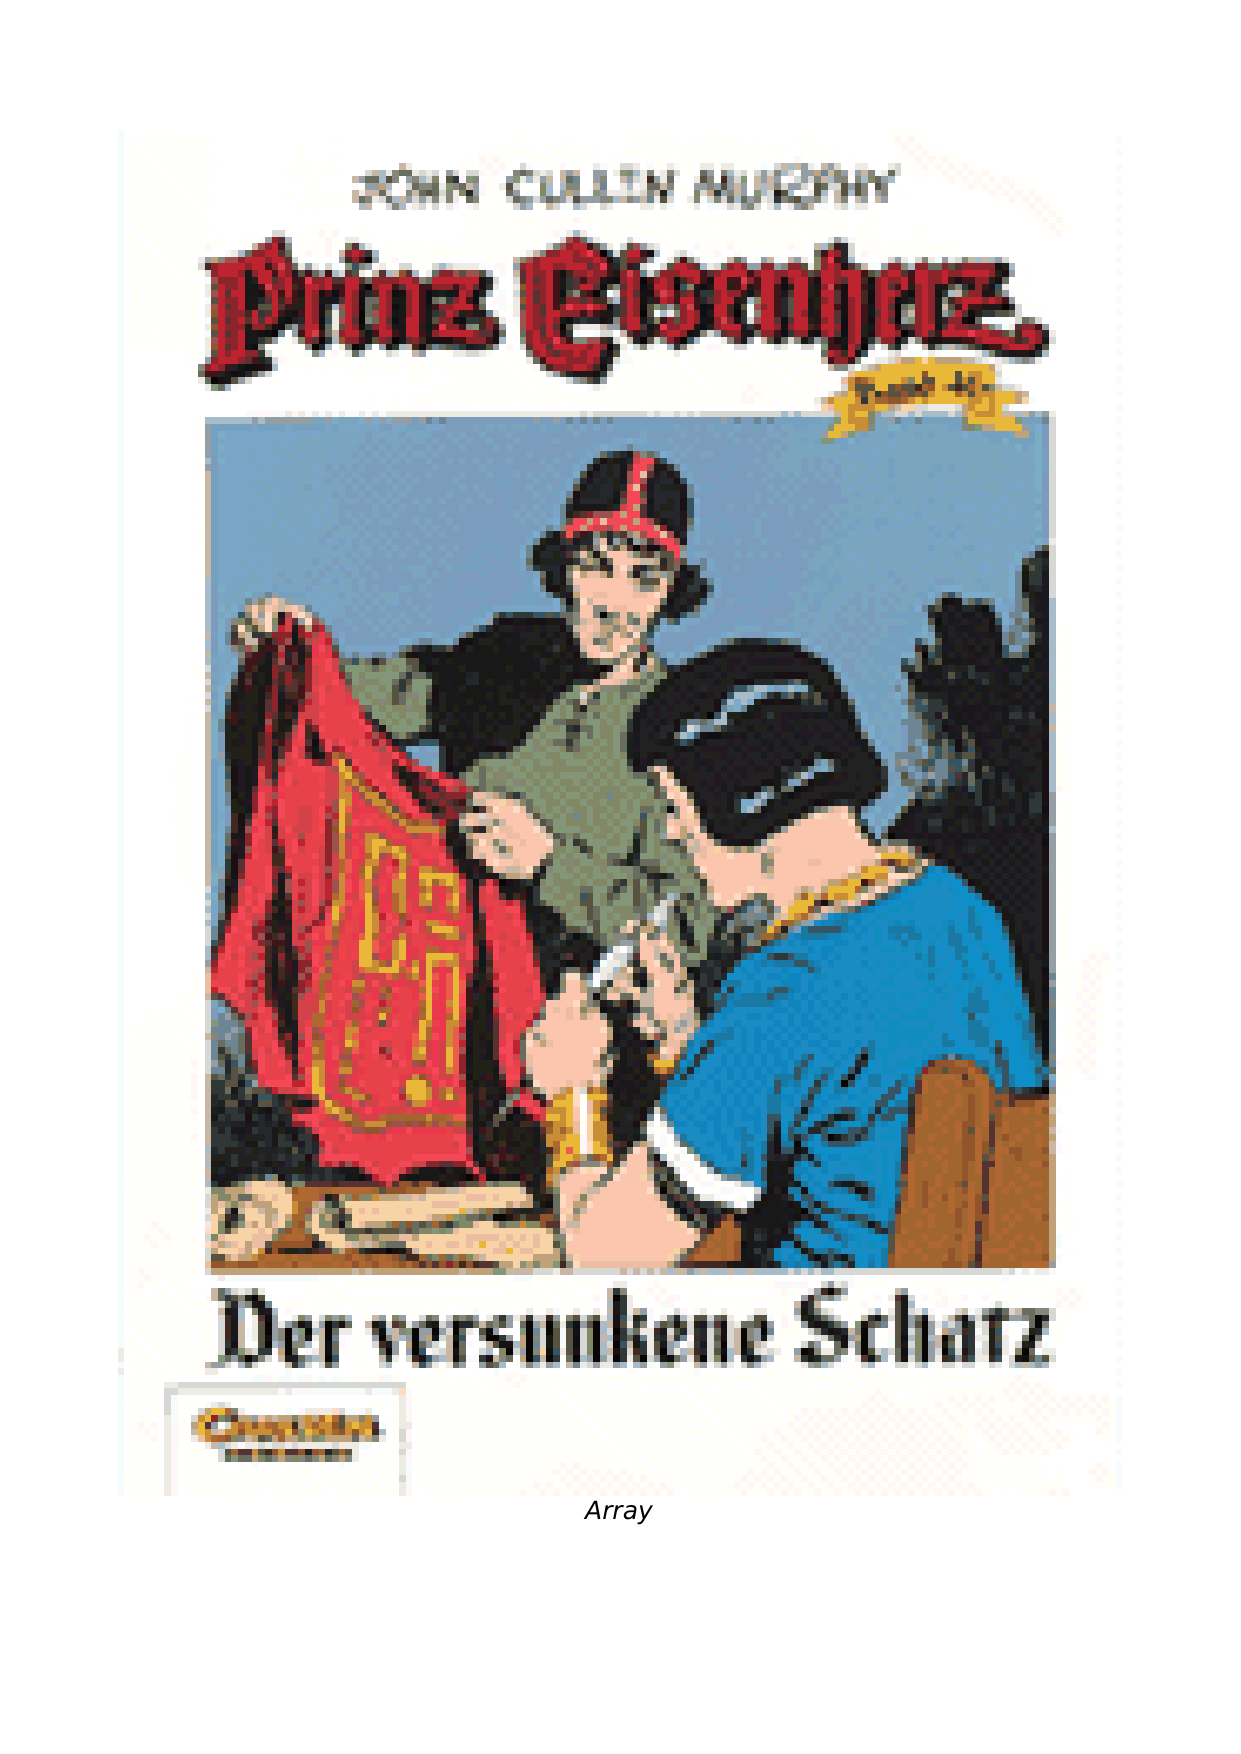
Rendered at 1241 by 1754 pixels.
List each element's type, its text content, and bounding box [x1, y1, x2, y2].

text Array [118, 1496, 1122, 1525]
text [118, 118, 1122, 130]
picture [118, 130, 1123, 1496]
